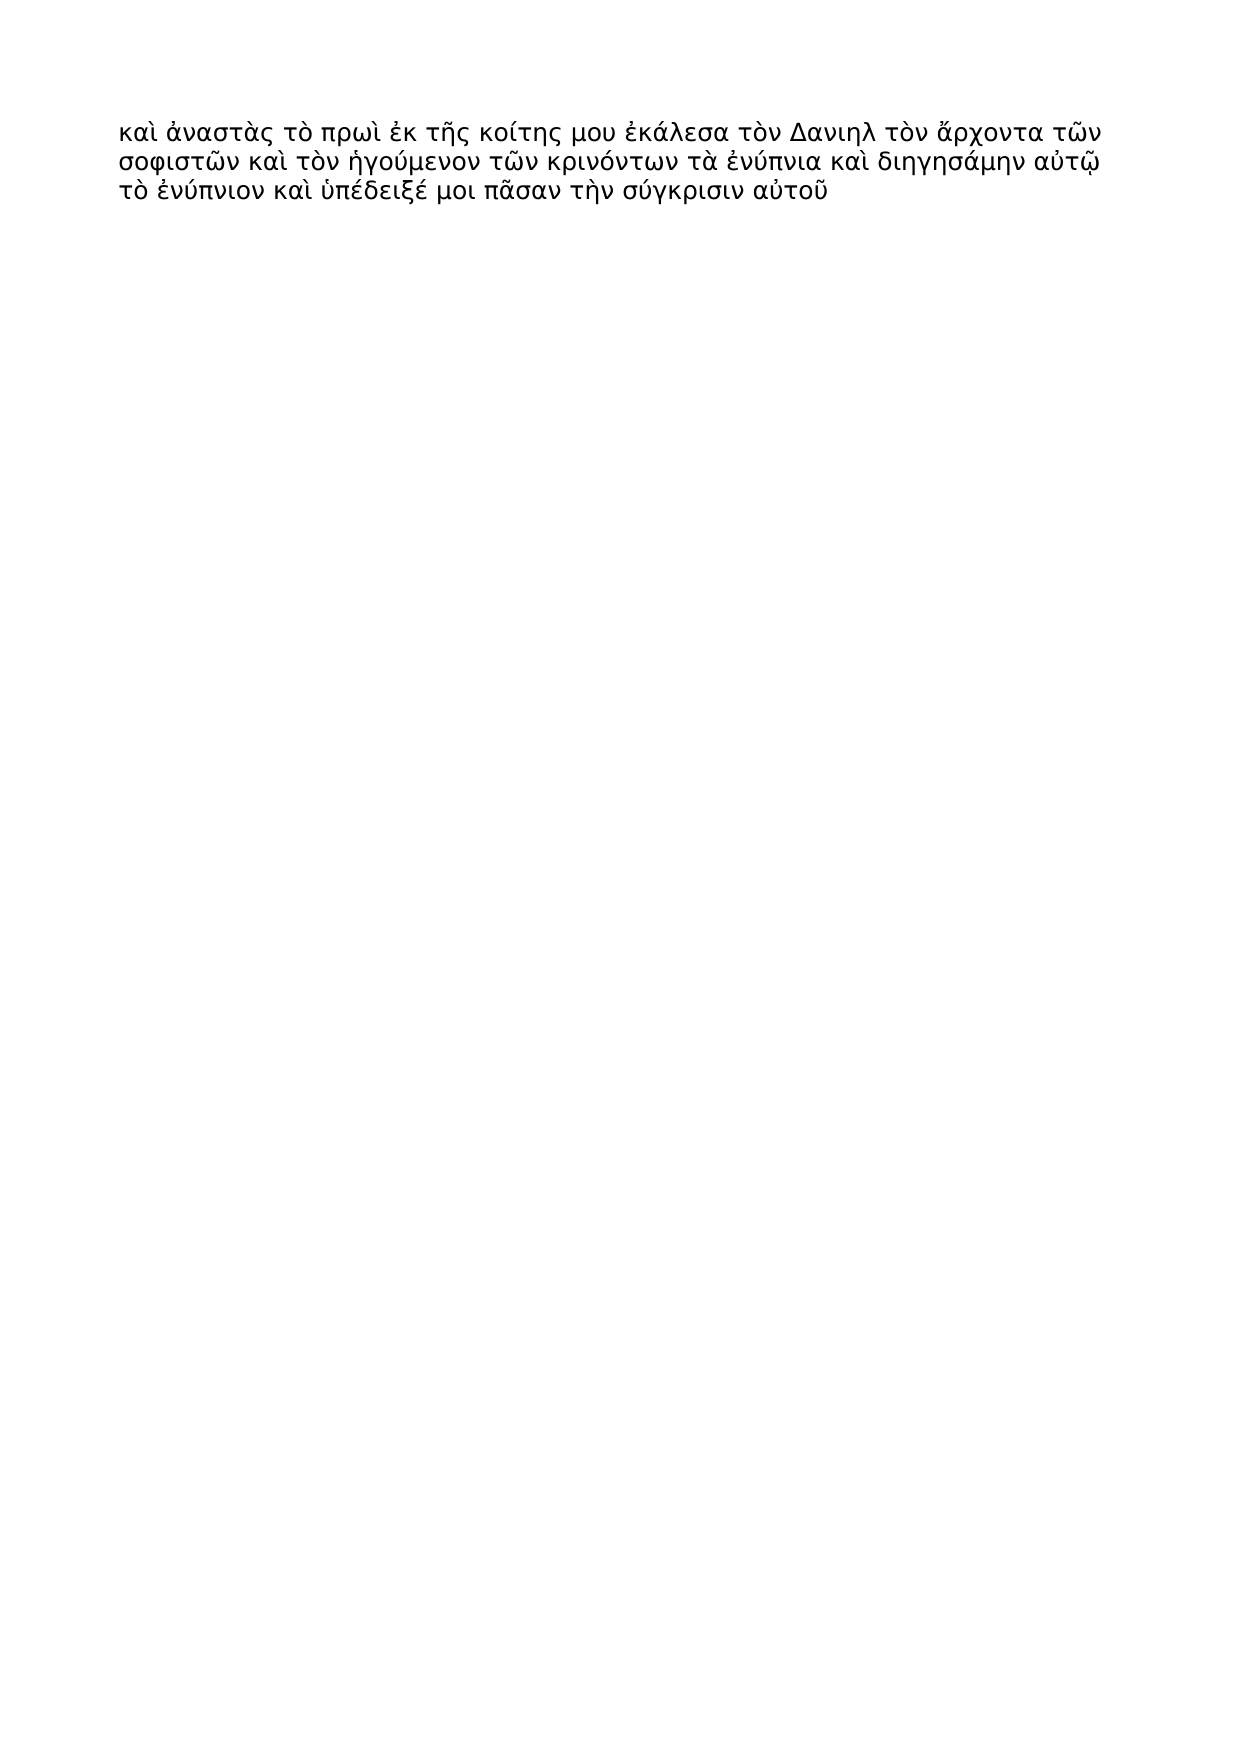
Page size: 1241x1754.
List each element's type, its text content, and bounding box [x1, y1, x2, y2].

text καὶ ἀναστὰς τὸ πρωὶ ἐκ τῆς κοίτης μου ἐκάλεσα τὸν Δανιηλ τὸν ἄρχοντα τῶν σοφιστῶν καὶ τὸν ἡγούμενον τῶν κρινόντων τὰ ἐνύπνια καὶ διηγησάμην αὐτῷ τὸ ἐνύπνιον καὶ ὑπέδειξέ μοι πᾶσαν τὴν σύγκρισιν αὐτοῦ [118, 118, 1122, 206]
